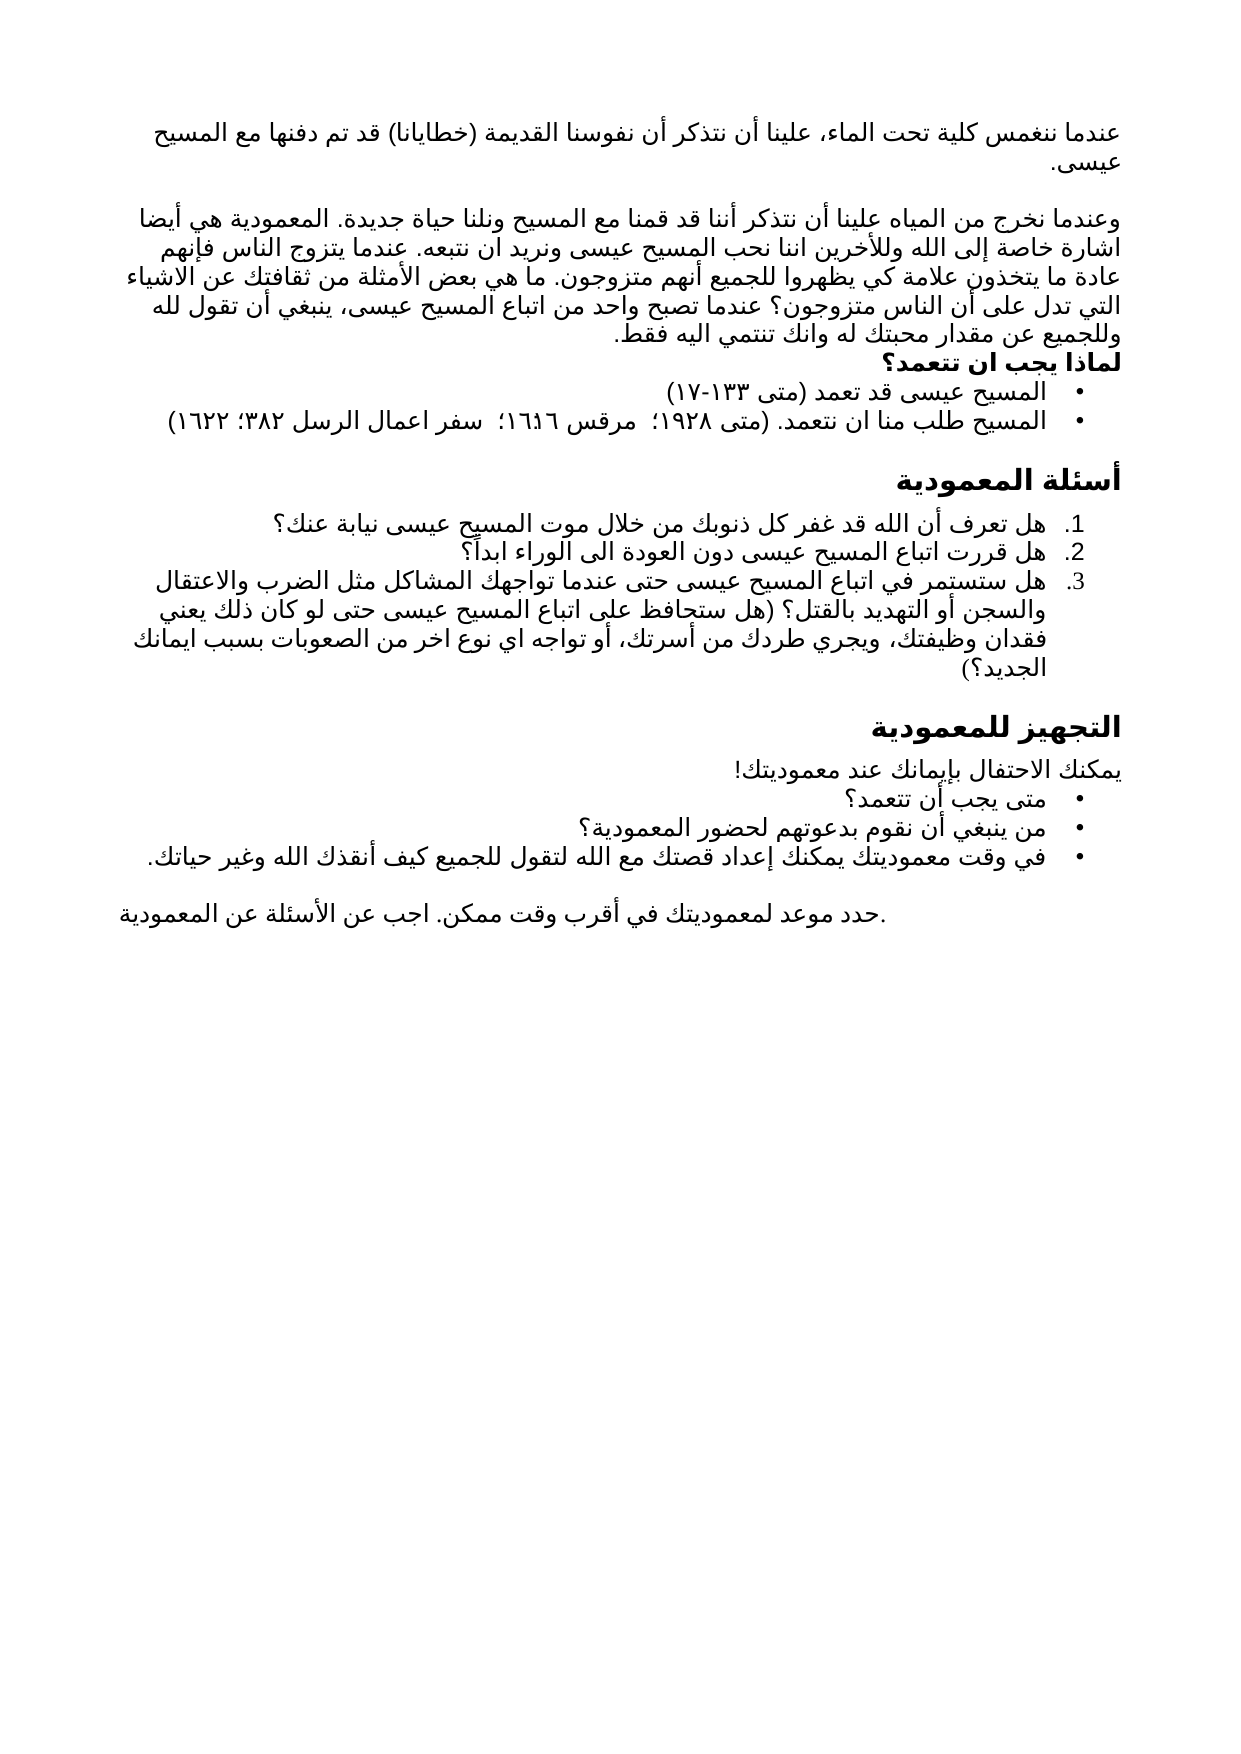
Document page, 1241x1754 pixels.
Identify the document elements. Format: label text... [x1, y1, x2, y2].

list في وقت معموديتك يمكنك إعداد قصتك مع الله لتقول للجميع كيف أنقذك الله وغير حياتك. [118, 842, 1084, 871]
text وعندما نخرج من المياه علينا أن نتذكر أننا قد قمنا مع المسيح ونلنا حياة جديدة. المعمودية هي أيضا اشارة خاصة إلى الله وللأخرين اننا نحب المسيح عيسى ونريد ان نتبعه. عندما يتزوج الناس فإنهم عادة ما يتخذون علامة كي يظهروا للجميع أنهم متزوجون. ما هي بعض الأمثلة من ثقافتك عن الاشياء التي تدل على أن الناس متزوجون؟ عندما تصبح واحد من اتباع المسيح عيسى، ينبغي أن تقول لله وللجميع عن مقدار محبتك له وانك تنتمي اليه فقط. [118, 204, 1122, 348]
list هل قررت اتباع المسيح عيسى دون العودة الى الوراء ابداً؟ [118, 537, 1084, 566]
list هل ستستمر في اتباع المسيح عيسى حتى عندما تواجهك المشاكل مثل الضرب والاعتقال والسجن أو التهديد بالقتل؟ (هل ستحافظ على اتباع المسيح عيسى حتى لو كان ذلك يعني فقدان وظيفتك، ويجري طردك من أسرتك، أو تواجه اي نوع اخر من الصعوبات بسبب ايمانك الجديد؟) [118, 566, 1084, 681]
text أسئلة المعمودية [118, 463, 1122, 497]
text لماذا يجب ان تتعمد؟ [118, 348, 1122, 377]
list هل تعرف أن الله قد غفر كل ذنوبك من خلال موت المسيح عيسى نيابة عنك؟ [118, 509, 1084, 537]
list المسيح طلب منا ان نتعمد. (متى ٢٨׃١٩؛ مرقس ١٦׃١٦؛ سفر اعمال الرسل ٢׃٣٨؛ ٢٢׃١٦) [118, 406, 1084, 434]
list متى يجب أن تتعمد؟ [118, 784, 1084, 813]
text التجهيز للمعمودية [118, 710, 1122, 744]
text يمكنك الاحتفال بإيمانك عند معموديتك! [118, 755, 1122, 784]
list المسيح عيسى قد تعمد (متى ٣׃١٣-١٧) [118, 377, 1084, 406]
text حدد موعد لمعموديتك في أقرب وقت ممكن. اجب عن الأسئلة عن المعمودية. [118, 899, 1122, 928]
list من ينبغي أن نقوم بدعوتهم لحضور المعمودية؟ [118, 813, 1084, 842]
text عندما ننغمس كلية تحت الماء، علينا أن نتذكر أن نفوسنا القديمة (خطايانا) قد تم دفنها مع المسيح عيسى. [118, 118, 1122, 176]
